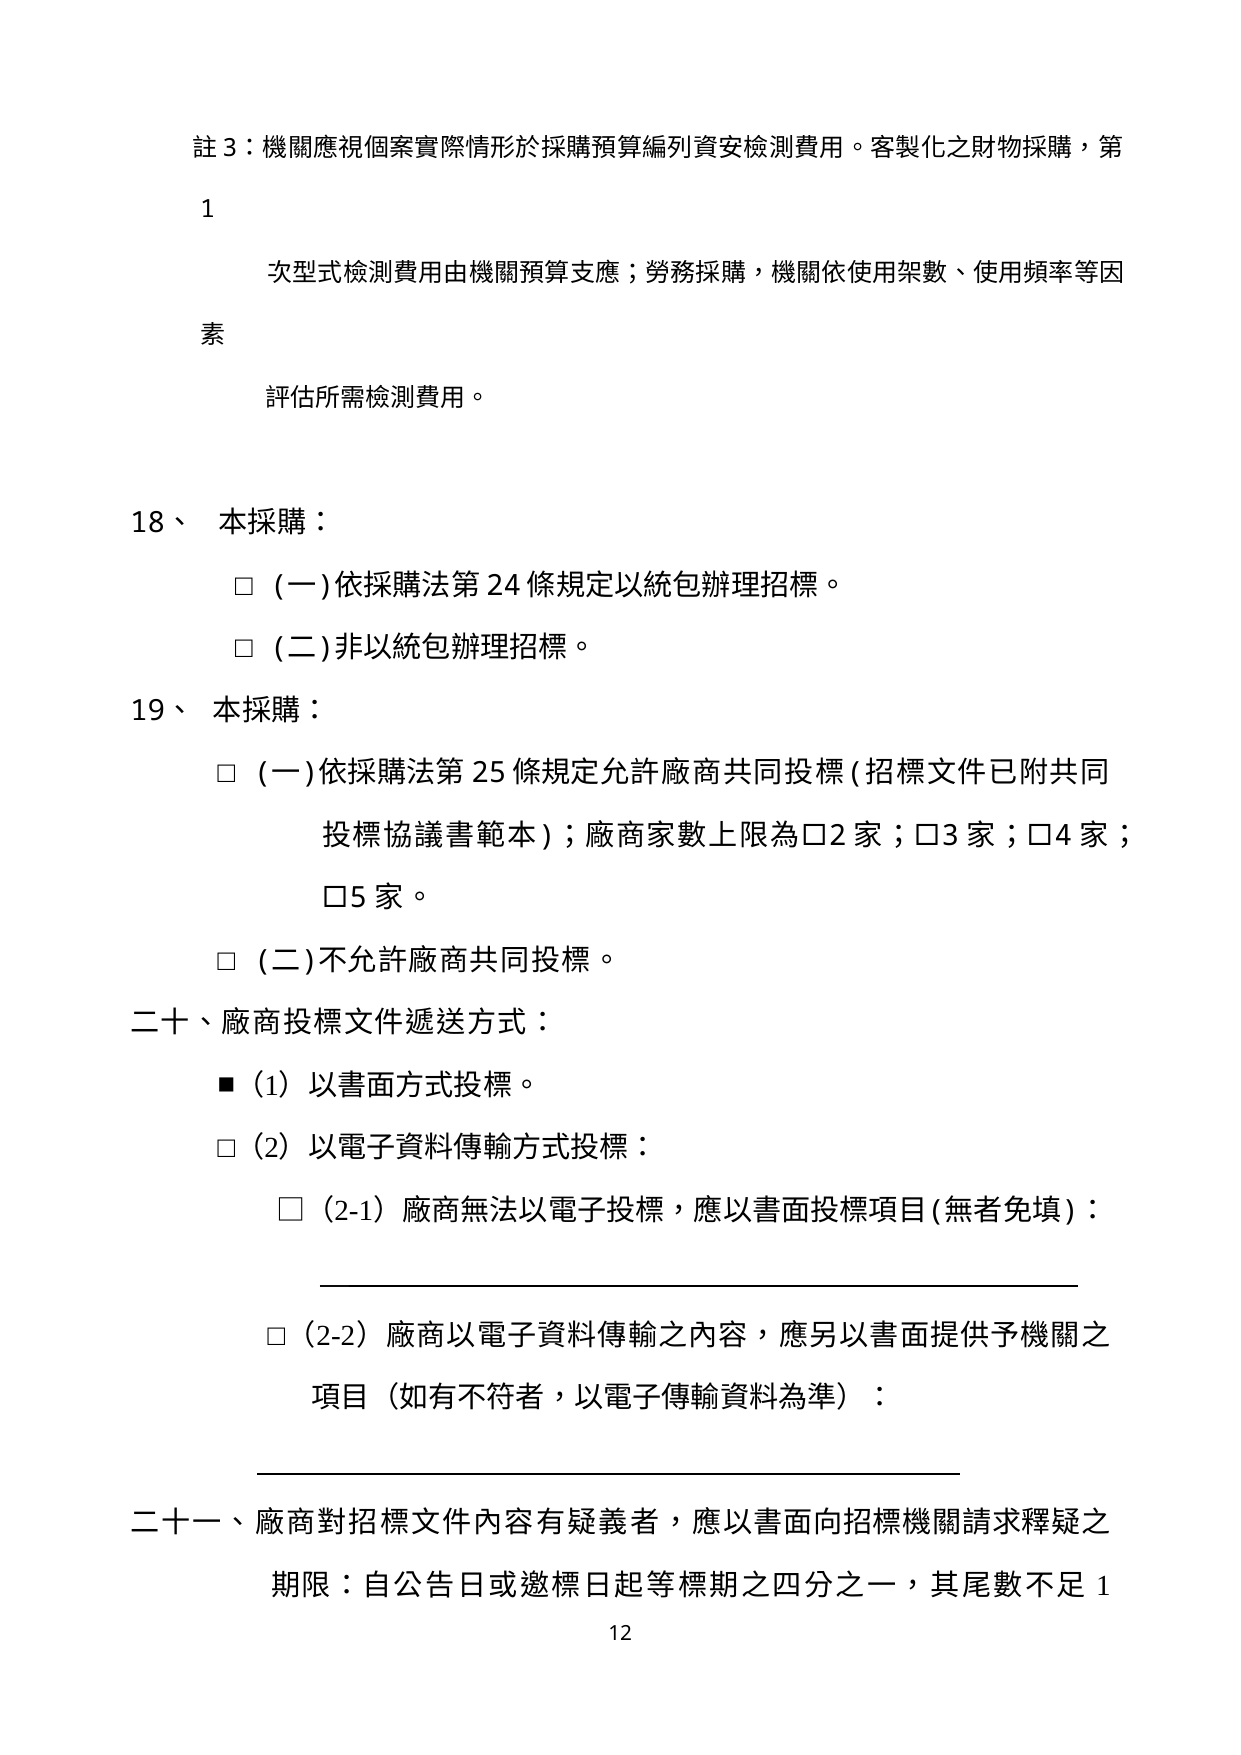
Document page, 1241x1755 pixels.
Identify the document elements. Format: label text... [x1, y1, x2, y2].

text □ (二)不允許廠商共同投標。 [217, 916, 1110, 978]
text 評估所需檢測費用。 [130, 353, 1125, 416]
text □（2）以電子資料傳輸方式投標： [217, 1103, 1110, 1166]
text 註3：機關應視個案實際情形於採購預算編列資安檢測費用。客製化之財物採購，第1 [130, 103, 1125, 228]
text ■（1）以書面方式投標。 [217, 1041, 1110, 1103]
text 二十一、廠商對招標文件內容有疑義者，應以書面向招標機關請求釋疑之期限：自公告日或邀標日起等標期之四分之一，其尾數不足1 [130, 1478, 1110, 1603]
list 本採購： [130, 478, 1110, 541]
text □ (一)依採購法第24條規定以統包辦理招標。 [130, 541, 1110, 603]
text □ (一)依採購法第25條規定允許廠商共同投標(招標文件已附共同投標協議書範本)；廠商家數上限為2家；3家；4家；5家。 [217, 728, 1110, 916]
text 次型式檢測費用由機關預算支應；勞務採購，機關依使用架數、使用頻率等因素 [130, 228, 1125, 353]
list 本採購： [130, 666, 1110, 728]
text 二十、廠商投標文件遞送方式： [130, 978, 1110, 1041]
text ０００００ [217, 1228, 1110, 1291]
text □（2-2）廠商以電子資料傳輸之內容，應另以書面提供予機關之項目（如有不符者，以電子傳輸資料為準）： [267, 1291, 1110, 1416]
text ０００ ０ [130, 1416, 1110, 1478]
text □（2-1）廠商無法以電子投標，應以書面投標項目(無者免填)： [217, 1166, 1110, 1228]
text □ (二)非以統包辦理招標。 [130, 603, 1110, 666]
